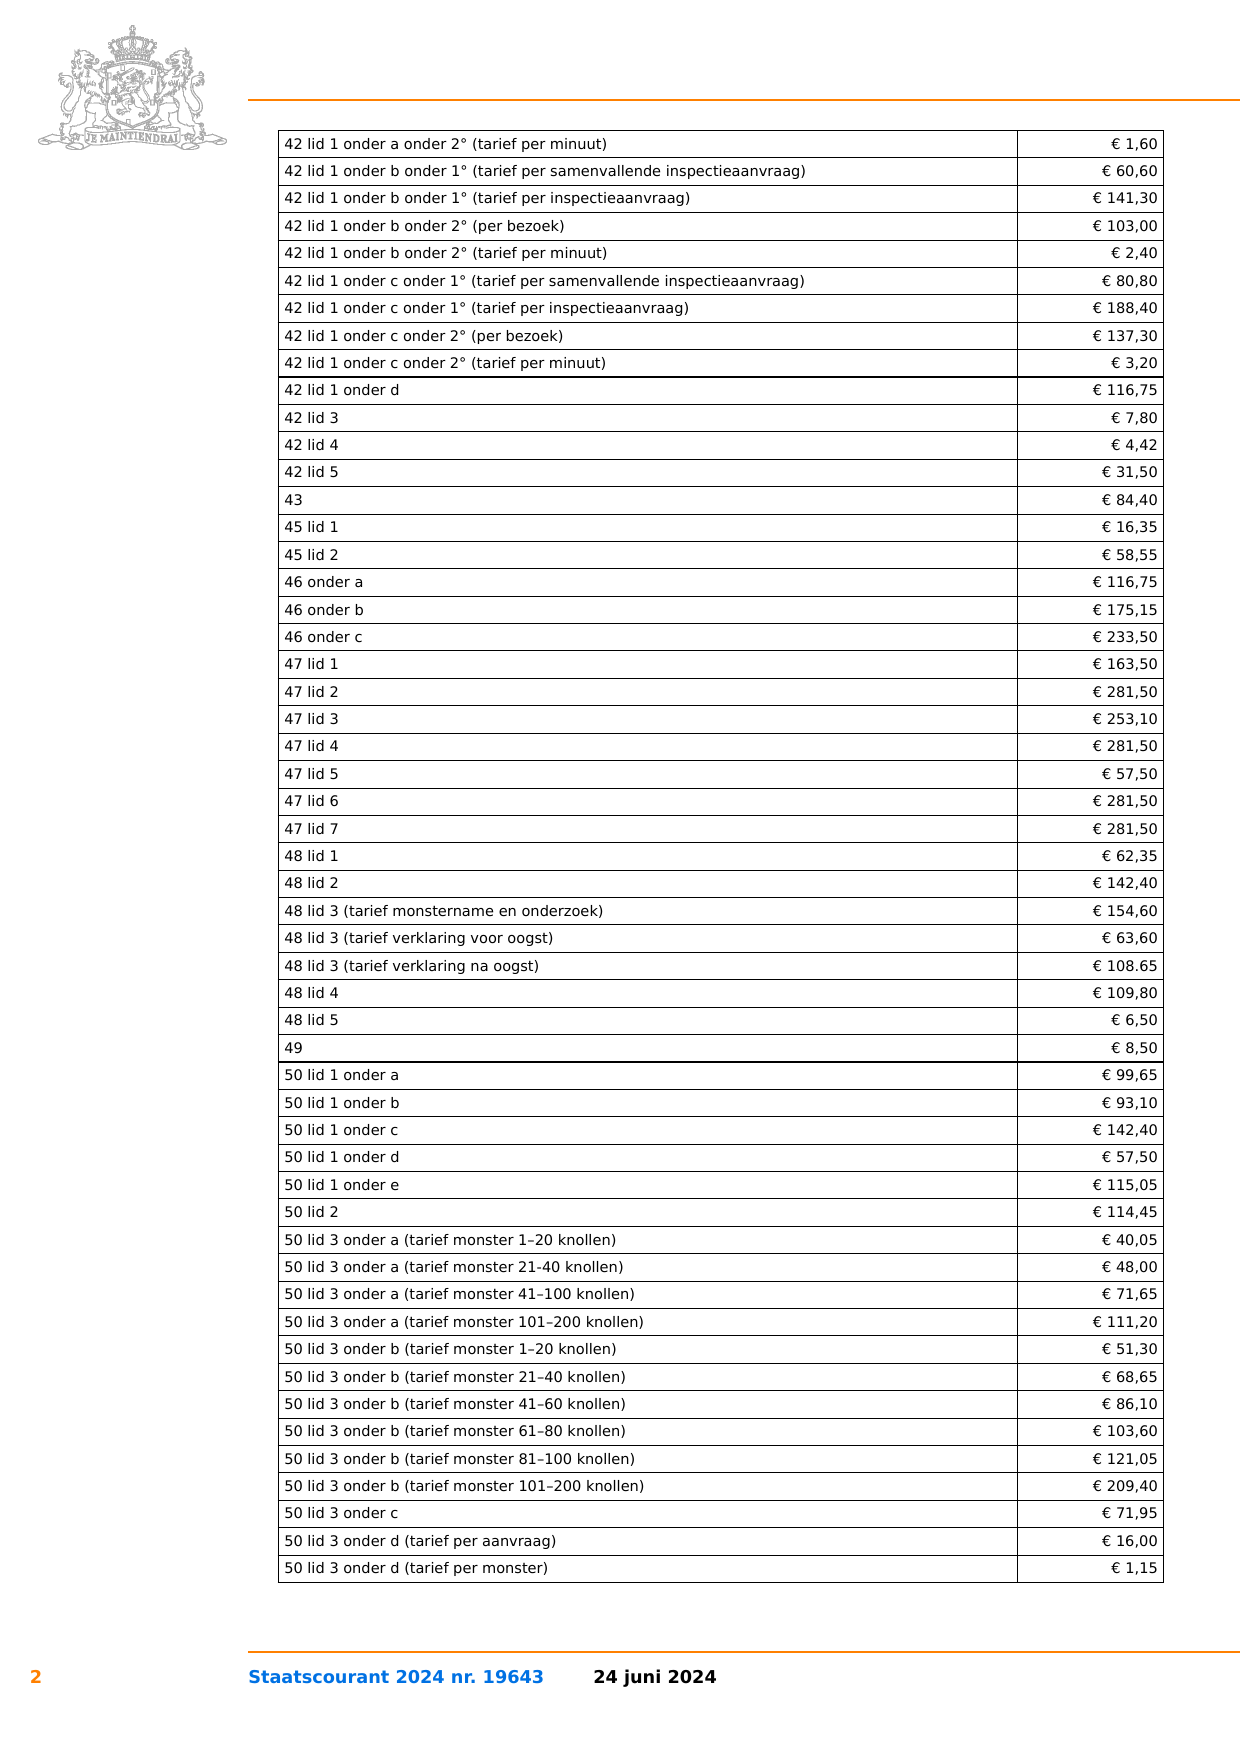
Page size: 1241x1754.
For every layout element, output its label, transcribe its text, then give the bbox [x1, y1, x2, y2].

table_cell € 99,65 [1018, 1063, 1163, 1089]
table_cell € 175,15 [1018, 597, 1163, 623]
table_cell 50 lid 3 onder d (tarief per monster) [279, 1556, 1017, 1582]
table_cell € 253,10 [1018, 706, 1163, 733]
table_cell € 2,40 [1018, 241, 1163, 267]
table_cell € 188,40 [1018, 295, 1163, 322]
table_cell 47 lid 7 [279, 816, 1017, 842]
table_cell 48 lid 4 [279, 980, 1017, 1007]
table_cell € 31,50 [1018, 460, 1163, 486]
table_cell 50 lid 3 onder a (tarief monster 41–100 knollen) [279, 1282, 1017, 1308]
table_cell € 8,50 [1018, 1035, 1163, 1061]
table_cell 46 onder c [279, 624, 1017, 650]
table_cell € 281,50 [1018, 679, 1163, 705]
table_cell 42 lid 1 onder b onder 1° (tarief per inspectieaanvraag) [279, 186, 1017, 212]
table_cell € 142,40 [1018, 871, 1163, 897]
table_cell 42 lid 1 onder c onder 1° (tarief per inspectieaanvraag) [279, 295, 1017, 322]
table_cell 50 lid 3 onder c [279, 1501, 1017, 1527]
table_cell € 1,15 [1018, 1556, 1163, 1582]
table_cell € 48,00 [1018, 1254, 1163, 1281]
table_cell € 142,40 [1018, 1117, 1163, 1143]
table_cell € 63,60 [1018, 925, 1163, 952]
table_cell € 121,05 [1018, 1446, 1163, 1472]
table_cell 47 lid 6 [279, 789, 1017, 815]
table_cell € 163,50 [1018, 651, 1163, 678]
table_cell € 84,40 [1018, 487, 1163, 513]
table_cell € 93,10 [1018, 1090, 1163, 1116]
table_cell € 3,20 [1018, 350, 1163, 376]
table_cell € 209,40 [1018, 1473, 1163, 1500]
table_cell 42 lid 1 onder c onder 2° (tarief per minuut) [279, 350, 1017, 376]
table_cell € 103,00 [1018, 213, 1163, 239]
table_cell 48 lid 1 [279, 843, 1017, 869]
table_cell 42 lid 1 onder b onder 1° (tarief per samenvallende inspectieaanvraag) [279, 158, 1017, 185]
table_cell 49 [279, 1035, 1017, 1061]
picture [38, 25, 227, 150]
table_cell € 40,05 [1018, 1227, 1163, 1253]
table_cell € 16,35 [1018, 515, 1163, 541]
table_cell € 68,65 [1018, 1364, 1163, 1390]
table_cell 47 lid 5 [279, 761, 1017, 787]
table_cell € 141,30 [1018, 186, 1163, 212]
table_cell 48 lid 5 [279, 1008, 1017, 1034]
table_cell 50 lid 1 onder b [279, 1090, 1017, 1116]
table_cell € 111,20 [1018, 1309, 1163, 1335]
table_cell € 154,60 [1018, 898, 1163, 924]
table_cell 46 onder a [279, 569, 1017, 596]
table_cell 42 lid 1 onder c onder 2° (per bezoek) [279, 323, 1017, 349]
table_cell 48 lid 3 (tarief monstername en onderzoek) [279, 898, 1017, 924]
table_cell € 4,42 [1018, 432, 1163, 459]
table_cell 42 lid 3 [279, 405, 1017, 431]
table_cell 50 lid 1 onder e [279, 1172, 1017, 1198]
table_cell € 57,50 [1018, 761, 1163, 787]
table_cell 42 lid 5 [279, 460, 1017, 486]
table_cell € 86,10 [1018, 1391, 1163, 1417]
table_cell 50 lid 2 [279, 1199, 1017, 1226]
table_cell € 1,60 [1018, 131, 1163, 157]
table_cell 47 lid 2 [279, 679, 1017, 705]
table_cell € 103,60 [1018, 1419, 1163, 1445]
table_cell 42 lid 1 onder c onder 1° (tarief per samenvallende inspectieaanvraag) [279, 268, 1017, 294]
table_cell 50 lid 3 onder b (tarief monster 81–100 knollen) [279, 1446, 1017, 1472]
table_cell € 57,50 [1018, 1145, 1163, 1171]
table_cell 43 [279, 487, 1017, 513]
table_cell € 80,80 [1018, 268, 1163, 294]
table_cell 42 lid 4 [279, 432, 1017, 459]
table_cell € 137,30 [1018, 323, 1163, 349]
table_cell 50 lid 3 onder b (tarief monster 21–40 knollen) [279, 1364, 1017, 1390]
table_cell € 6,50 [1018, 1008, 1163, 1034]
table_cell 47 lid 1 [279, 651, 1017, 678]
table_cell € 116,75 [1018, 378, 1163, 404]
table_cell 50 lid 3 onder b (tarief monster 101–200 knollen) [279, 1473, 1017, 1500]
table_cell 50 lid 3 onder d (tarief per aanvraag) [279, 1528, 1017, 1554]
table_cell 47 lid 3 [279, 706, 1017, 733]
table_cell 42 lid 1 onder a onder 2° (tarief per minuut) [279, 131, 1017, 157]
table_cell 48 lid 3 (tarief verklaring na oogst) [279, 953, 1017, 979]
table_cell € 7,80 [1018, 405, 1163, 431]
table_cell 42 lid 1 onder b onder 2° (per bezoek) [279, 213, 1017, 239]
table_cell € 114,45 [1018, 1199, 1163, 1226]
table_cell 50 lid 3 onder b (tarief monster 61–80 knollen) [279, 1419, 1017, 1445]
table_cell € 60,60 [1018, 158, 1163, 185]
table_cell 42 lid 1 onder d [279, 378, 1017, 404]
table_cell € 62,35 [1018, 843, 1163, 869]
table_cell € 233,50 [1018, 624, 1163, 650]
table_cell € 71,95 [1018, 1501, 1163, 1527]
table_cell € 71,65 [1018, 1282, 1163, 1308]
table_cell € 109,80 [1018, 980, 1163, 1007]
table_cell 50 lid 1 onder a [279, 1063, 1017, 1089]
table_cell € 281,50 [1018, 789, 1163, 815]
table_cell 45 lid 2 [279, 542, 1017, 568]
table_cell € 51,30 [1018, 1336, 1163, 1363]
table_cell 50 lid 3 onder a (tarief monster 101–200 knollen) [279, 1309, 1017, 1335]
table_cell 50 lid 3 onder b (tarief monster 41–60 knollen) [279, 1391, 1017, 1417]
table_cell 50 lid 3 onder a (tarief monster 1–20 knollen) [279, 1227, 1017, 1253]
table_cell 42 lid 1 onder b onder 2° (tarief per minuut) [279, 241, 1017, 267]
table_cell € 281,50 [1018, 734, 1163, 760]
table_cell € 16,00 [1018, 1528, 1163, 1554]
table_cell € 115,05 [1018, 1172, 1163, 1198]
table_cell 50 lid 1 onder d [279, 1145, 1017, 1171]
table_cell 47 lid 4 [279, 734, 1017, 760]
table_cell € 116,75 [1018, 569, 1163, 596]
table_cell € 281,50 [1018, 816, 1163, 842]
table_cell 50 lid 1 onder c [279, 1117, 1017, 1143]
table_cell 46 onder b [279, 597, 1017, 623]
table_cell € 58,55 [1018, 542, 1163, 568]
table_cell 48 lid 3 (tarief verklaring voor oogst) [279, 925, 1017, 952]
table_cell 50 lid 3 onder b (tarief monster 1–20 knollen) [279, 1336, 1017, 1363]
table_cell € 108.65 [1018, 953, 1163, 979]
table_cell 50 lid 3 onder a (tarief monster 21-40 knollen) [279, 1254, 1017, 1281]
table_cell 45 lid 1 [279, 515, 1017, 541]
table_cell 48 lid 2 [279, 871, 1017, 897]
